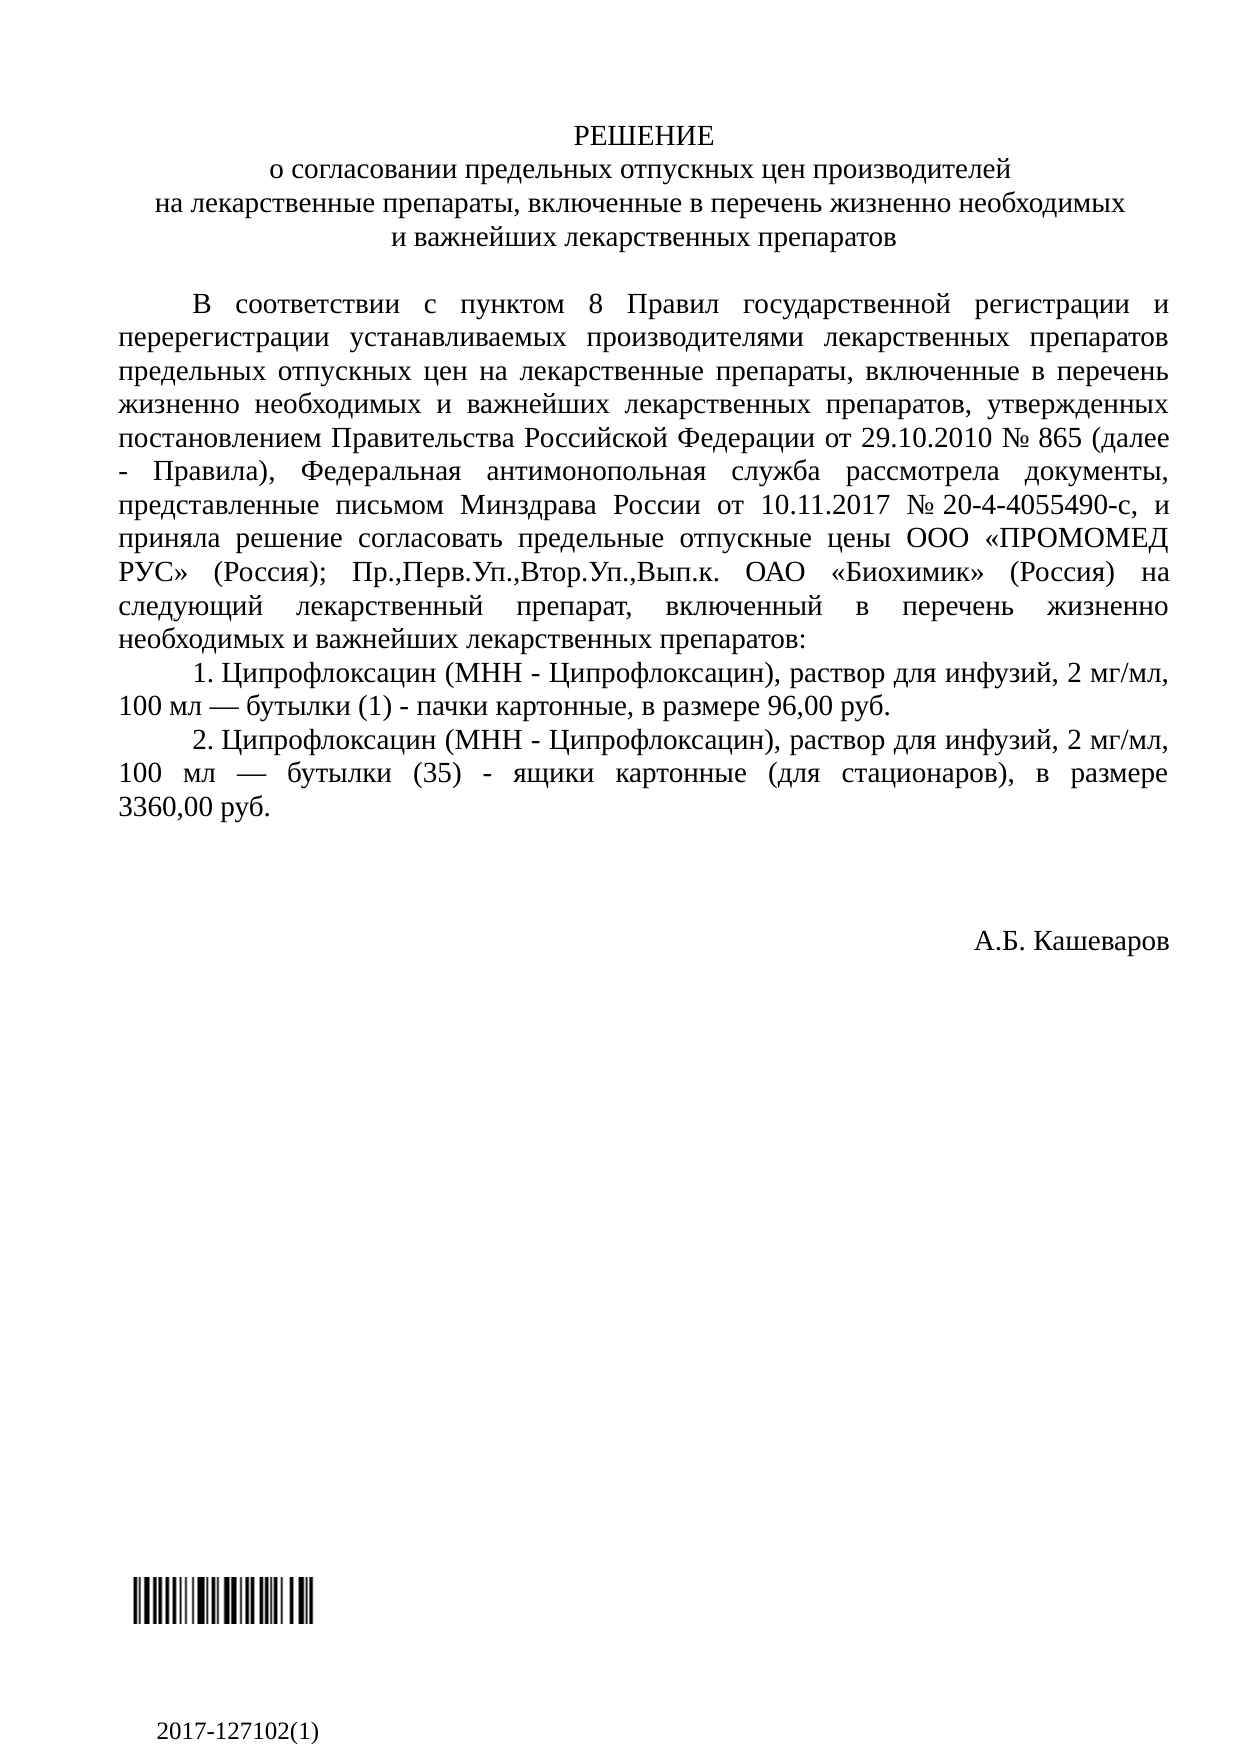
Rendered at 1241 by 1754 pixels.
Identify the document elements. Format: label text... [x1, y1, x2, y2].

text РЕШЕНИЕ [118, 118, 1170, 152]
text А.Б. Кашеваров [118, 923, 1170, 957]
text В соответствии с пунктом 8 Правил государственной регистрации и перерегистрации устанавливаемых производителями лекарственных препаратов предельных отпускных цен на лекарственные препараты, включенные в перечень жизненно необходимых и важнейших лекарственных препаратов, утвержденных постановлением Правительства Российской Федерации от 29.10.2010 № 865 (далее - Правила), Федеральная антимонопольная служба рассмотрела документы, представленные письмом Минздрава России от 10.11.2017 № 20-4-4055490-с, и приняла решение согласовать предельные отпускные цены ООО «ПРОМОМЕД РУС» (Россия); Пр.,Перв.Уп.,Втор.Уп.,Вып.к. ОАО «Биохимик» (Россия) на следующий лекарственный препарат, включенный в перечень жизненно необходимых и важнейших лекарственных препаратов: [118, 286, 1170, 655]
text 1. Ципрофлоксацин (МНН - Ципрофлоксацин), раствор для инфузий, 2 мг/мл, 100 мл — бутылки (1) - пачки картонные, в размере 96,00 руб. [118, 655, 1170, 722]
picture [118, 1577, 331, 1624]
text 2. Ципрофлоксацин (МНН - Ципрофлоксацин), раствор для инфузий, 2 мг/мл, 100 мл — бутылки (35) - ящики картонные (для стационаров), в размере 3360,00 руб. [118, 722, 1170, 822]
text и важнейших лекарственных препаратов [118, 219, 1170, 252]
text о согласовании предельных отпускных цен производителей [118, 152, 1170, 185]
text на лекарственные препараты, включенные в перечень жизненно необходимых [118, 185, 1170, 219]
